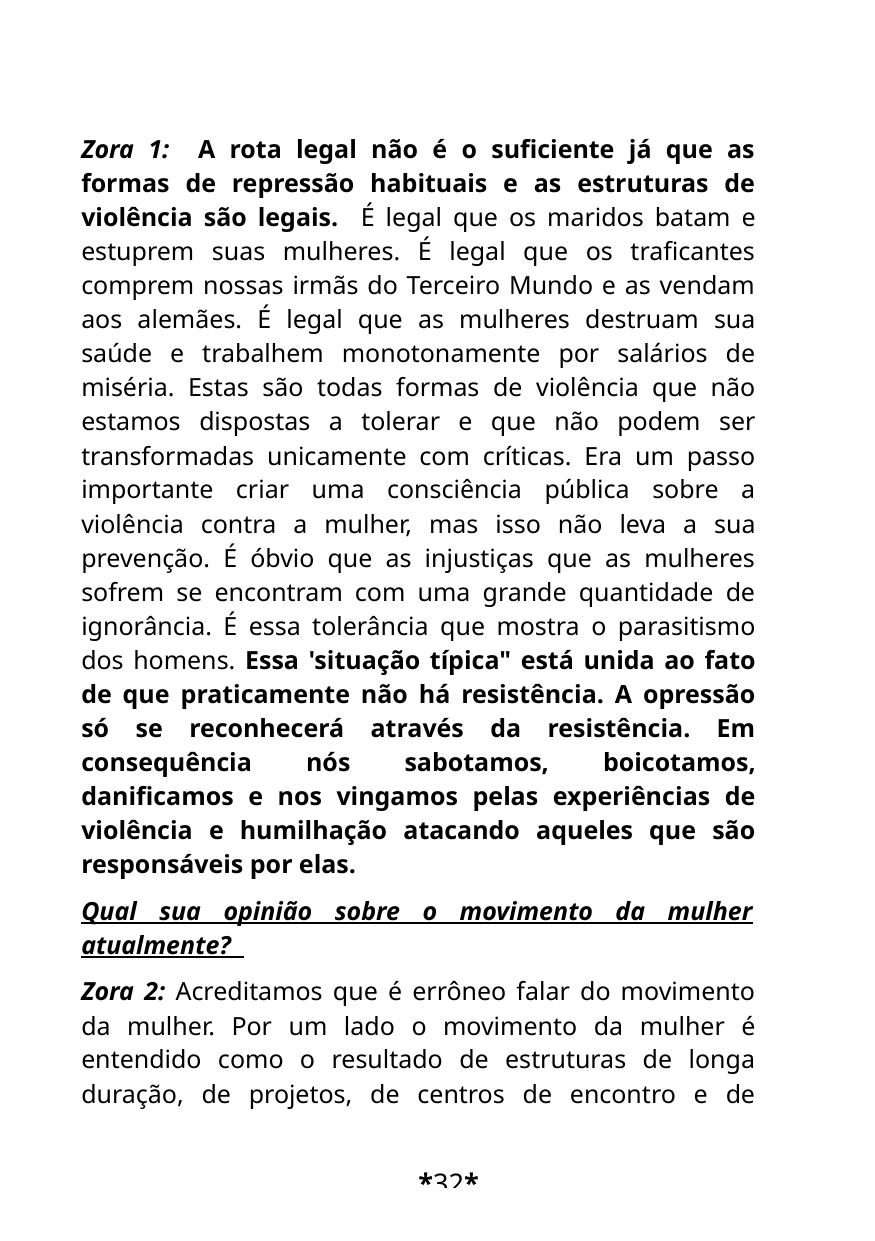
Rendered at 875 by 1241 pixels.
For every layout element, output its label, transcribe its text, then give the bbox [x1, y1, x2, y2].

text Zora 2: Acreditamos que é errôneo falar do movimento da mulher. Por um lado o movimento da mulher é entendido como o resultado de estruturas de longa duração, de projetos, de centros de encontro e de [81, 974, 756, 1110]
text Zora 1: A rota legal não é o suficiente já que as formas de repressão habituais e as estruturas de violência são legais. É legal que os maridos batam e estuprem suas mulheres. É legal que os traficantes comprem nossas irmãs do Terceiro Mundo e as vendam aos alemães. É legal que as mulheres destruam sua saúde e trabalhem monotonamente por salários de miséria. Estas são todas formas de violência que não estamos dispostas a tolerar e que não podem ser transformadas unicamente com críticas. Era um passo importante criar uma consciência pública sobre a violência contra a mulher, mas isso não leva a sua prevenção. É óbvio que as injustiças que as mulheres sofrem se encontram com uma grande quantidade de ignorância. É essa tolerância que mostra o parasitismo dos homens. Essa 'situação típica" está unida ao fato de que praticamente não há resistência. A opressão só se reconhecerá através da resistência. Em consequência nós sabotamos, boicotamos, danificamos e nos vingamos pelas experiências de violência e humilhação atacando aqueles que são responsáveis por elas. [81, 132, 756, 881]
text Qual sua opinião sobre o movimento da mulher atualmente? [81, 893, 756, 962]
